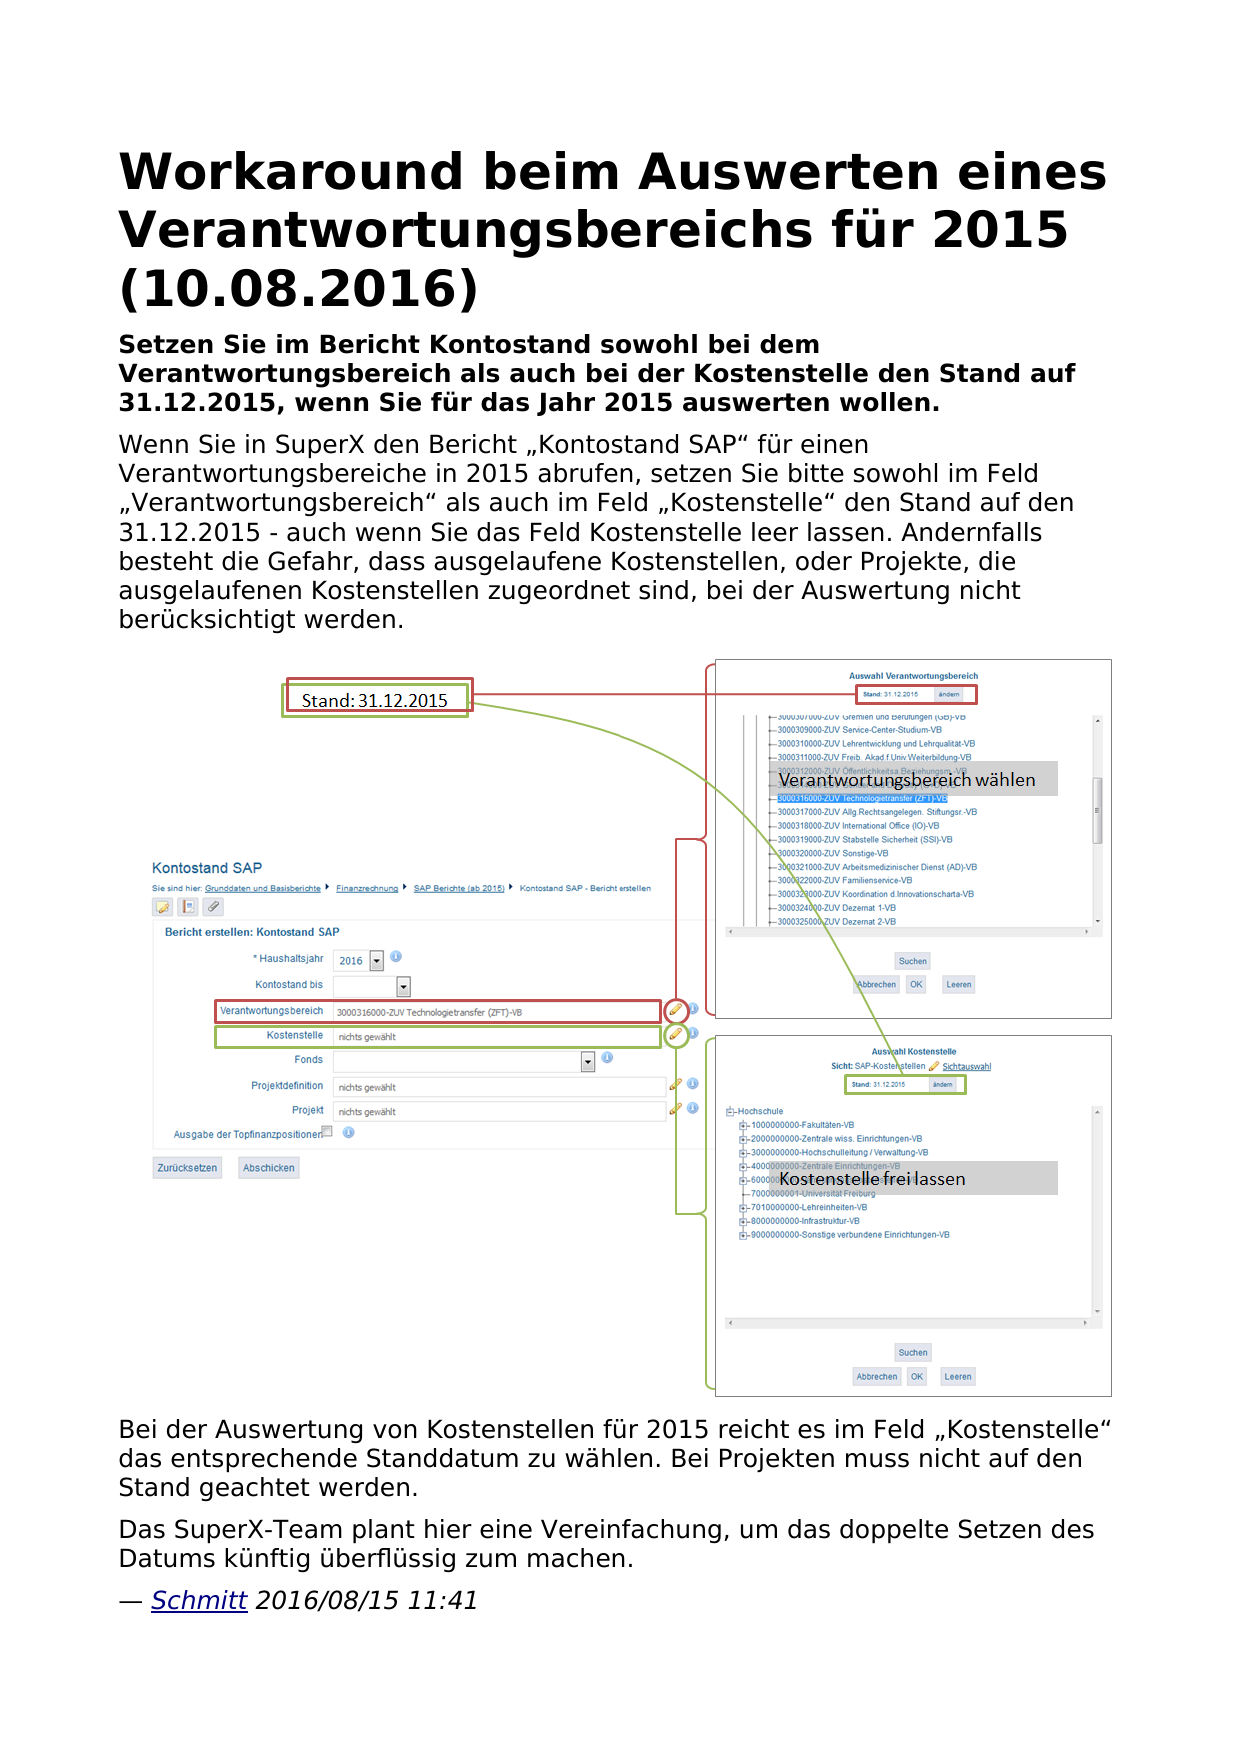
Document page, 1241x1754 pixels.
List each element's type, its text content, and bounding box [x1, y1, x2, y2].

picture [118, 647, 1123, 1403]
text Wenn Sie in SuperX den Bericht „Kontostand SAP“ für einen Verantwortungsbereiche in 2015 abrufen, setzen Sie bitte sowohl im Feld „Verantwortungsbereich“ als auch im Feld „Kostenstelle“ den Stand auf den 31.12.2015 - auch wenn Sie das Feld Kostenstelle leer lassen. Andernfalls besteht die Gefahr, dass ausgelaufene Kostenstellen, oder Projekte, die ausgelaufenen Kostenstellen zugeordnet sind, bei der Auswertung nicht berücksichtigt werden. [118, 430, 1122, 634]
text — Schmitt 2016/08/15 11:41 [118, 1586, 1122, 1615]
text Setzen Sie im Bericht Kontostand sowohl bei dem Verantwortungsbereich als auch bei der Kostenstelle den Stand auf 31.12.2015, wenn Sie für das Jahr 2015 auswerten wollen. [118, 330, 1122, 418]
subtitle Workaround beim Auswerten eines Verantwortungsbereichs für 2015 (10.08.2016) [118, 143, 1122, 318]
text Bei der Auswertung von Kostenstellen für 2015 reicht es im Feld „Kostenstelle“ das entsprechende Standdatum zu wählen. Bei Projekten muss nicht auf den Stand geachtet werden. [118, 1415, 1122, 1503]
text Das SuperX-Team plant hier eine Vereinfachung, um das doppelte Setzen des Datums künftig überflüssig zum machen. [118, 1515, 1122, 1573]
